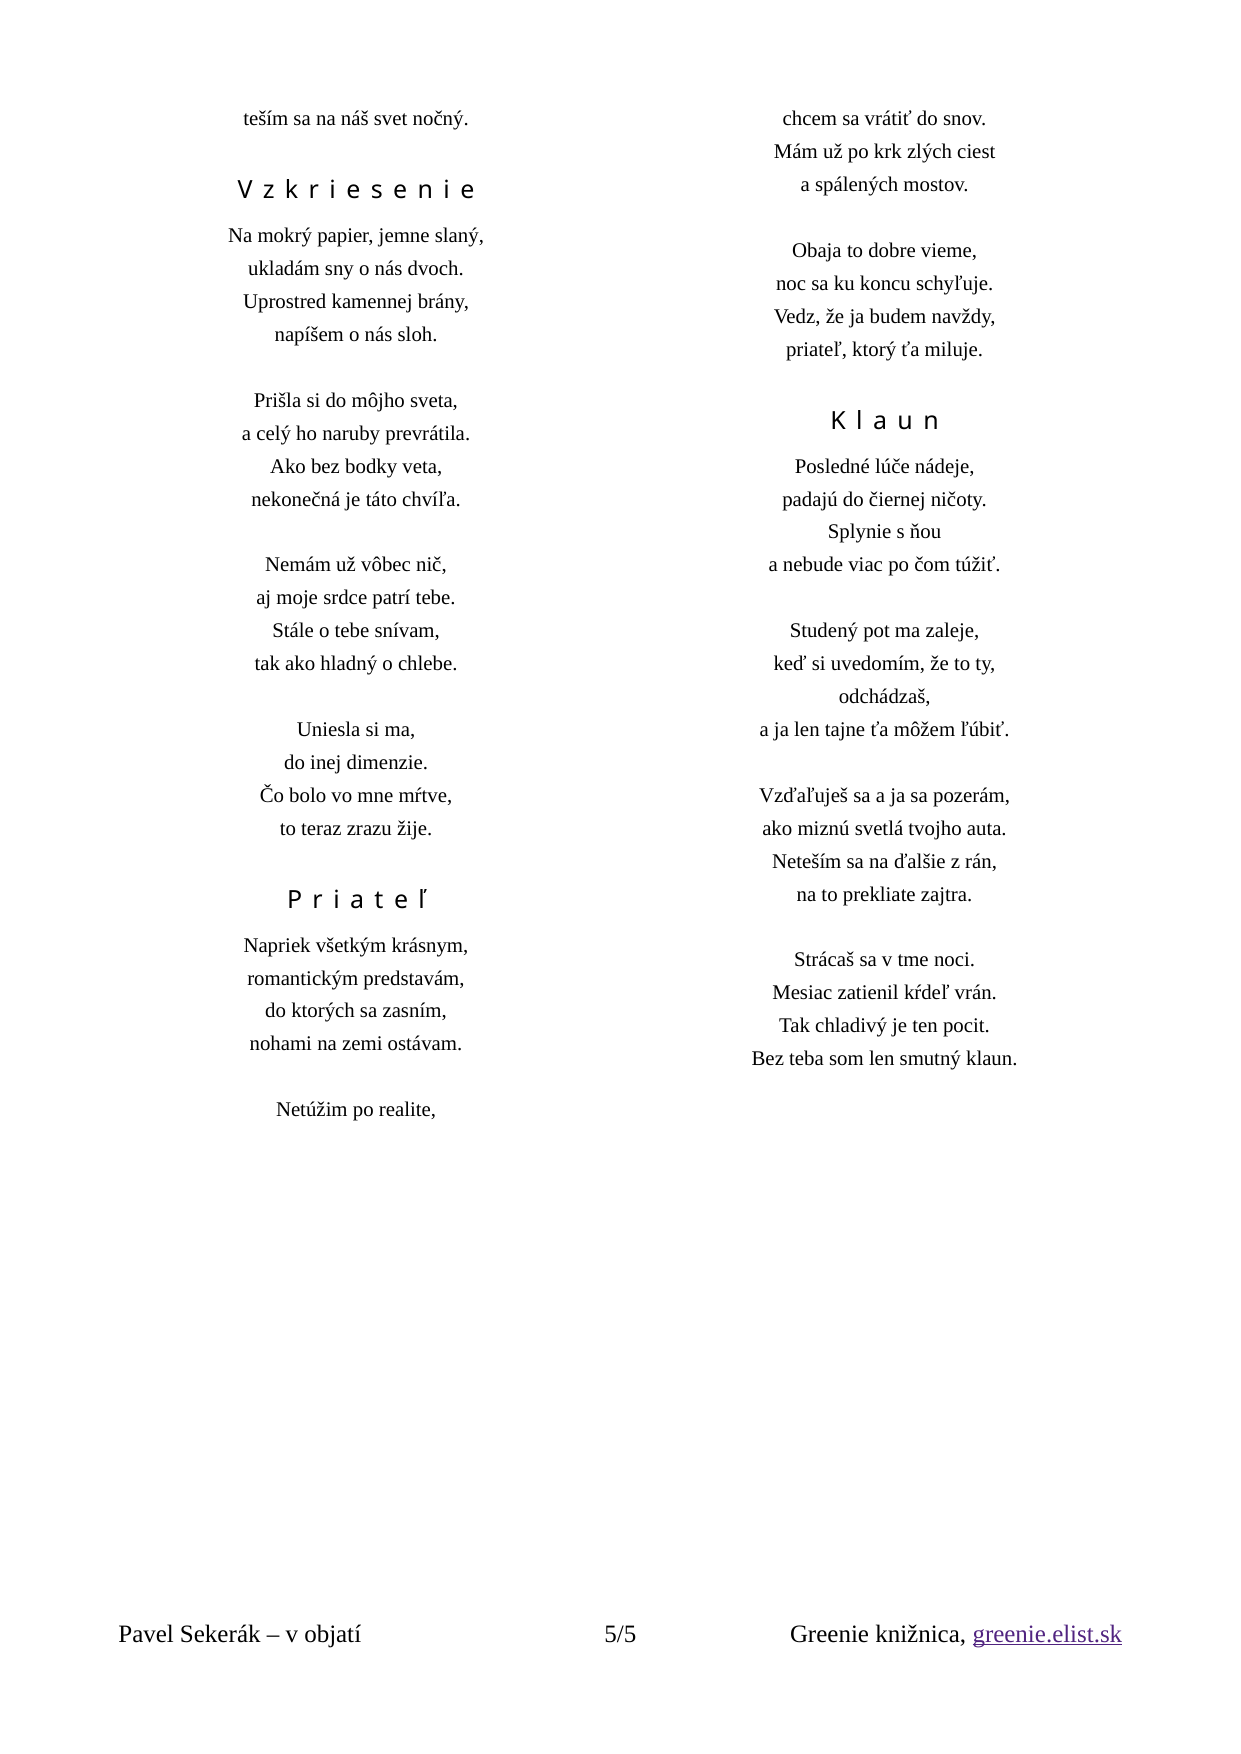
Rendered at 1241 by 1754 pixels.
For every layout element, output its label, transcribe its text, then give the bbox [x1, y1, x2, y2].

text Mesiac zatienil kŕdeľ vrán. [635, 980, 1134, 1004]
text Na mokrý papier, jemne slaný, [106, 223, 605, 247]
text to teraz zrazu žije. [106, 816, 605, 840]
text a ja len tajne ťa môžem ľúbiť. [635, 717, 1134, 741]
text Netúžim po realite, [106, 1097, 605, 1121]
text na to prekliate zajtra. [635, 881, 1134, 906]
text a celý ho naruby prevrátila. [106, 421, 605, 445]
text Mám už po krk zlých ciest [635, 139, 1134, 163]
text nohami na zemi ostávam. [106, 1031, 605, 1055]
text aj moje srdce patrí tebe. [106, 585, 605, 609]
text Vzďaľuješ sa a ja sa pozerám, [635, 783, 1134, 807]
subtitle Priateľ [106, 881, 605, 916]
text priateľ, ktorý ťa miluje. [635, 337, 1134, 361]
text Strácaš sa v tme noci. [635, 947, 1134, 971]
text teším sa na náš svet nočný. [106, 106, 605, 130]
text chcem sa vrátiť do snov. [635, 106, 1134, 130]
text Uprostred kamennej brány, [106, 289, 605, 313]
text do inej dimenzie. [106, 750, 605, 774]
text Posledné lúče nádeje, [635, 453, 1134, 478]
text romantickým predstavám, [106, 965, 605, 989]
text Neteším sa na ďalšie z rán, [635, 848, 1134, 873]
text ako miznú svetlá tvojho auta. [635, 816, 1134, 840]
text a nebude viac po čom túžiť. [635, 552, 1134, 576]
text Bez teba som len smutný klaun. [635, 1046, 1134, 1070]
subtitle Klaun [635, 402, 1134, 437]
text do ktorých sa zasním, [106, 998, 605, 1022]
text Uniesla si ma, [106, 717, 605, 741]
text Tak chladivý je ten pocit. [635, 1013, 1134, 1037]
text Prišla si do môjho sveta, [106, 388, 605, 412]
text Čo bolo vo mne mŕtve, [106, 783, 605, 807]
text Vedz, že ja budem navždy, [635, 304, 1134, 328]
text keď si uvedomím, že to ty, [635, 651, 1134, 675]
text Ako bez bodky veta, [106, 453, 605, 478]
text padajú do čiernej ničoty. [635, 486, 1134, 511]
text Stále o tebe snívam, [106, 618, 605, 642]
text odchádzaš, [635, 684, 1134, 708]
subtitle Vzkriesenie [106, 172, 605, 206]
text Studený pot ma zaleje, [635, 618, 1134, 642]
text ukladám sny o nás dvoch. [106, 256, 605, 280]
text Napriek všetkým krásnym, [106, 932, 605, 957]
text Obaja to dobre vieme, [635, 238, 1134, 262]
text napíšem o nás sloh. [106, 322, 605, 346]
text Nemám už vôbec nič, [106, 552, 605, 576]
text noc sa ku koncu schyľuje. [635, 271, 1134, 295]
text Splynie s ňou [635, 519, 1134, 543]
text tak ako hladný o chlebe. [106, 651, 605, 675]
text a spálených mostov. [635, 172, 1134, 196]
text nekonečná je táto chvíľa. [106, 486, 605, 511]
